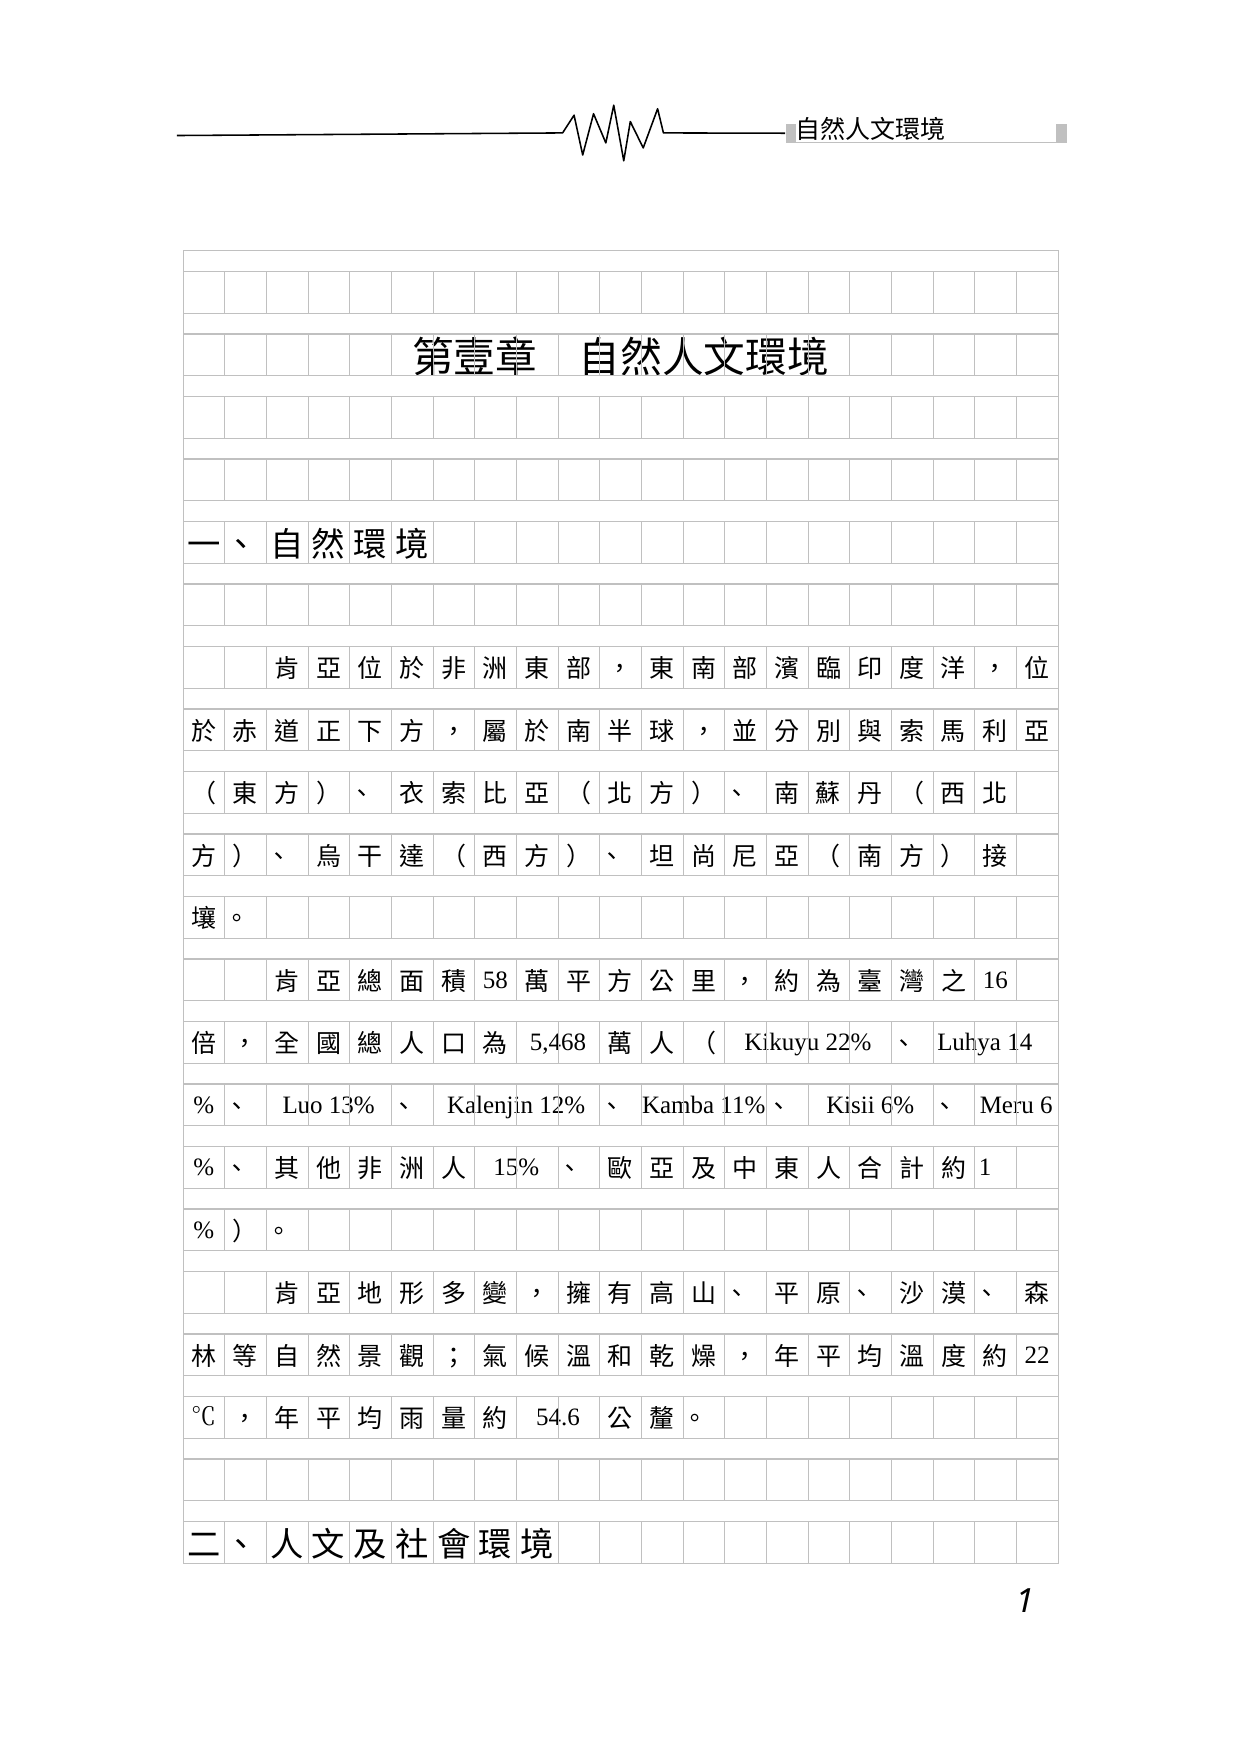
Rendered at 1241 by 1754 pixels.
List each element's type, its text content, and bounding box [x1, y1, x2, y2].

text 肯亞地形多變，擁有高山、平原、沙漠、森林等自然景觀；氣候溫和乾燥，年平均溫度約22℃，年平均雨量約54.6公釐。 [684, 1335, 724, 1375]
text 一、自然環境 [850, 522, 891, 563]
text 二、人文及社會環境 [184, 1522, 224, 1563]
text 肯亞地形多變，擁有高山、平原、沙漠、森林等自然景觀；氣候溫和乾燥，年平均溫度約22℃，年平均雨量約54.6公釐。 [475, 1272, 516, 1313]
text 肯亞位於非洲東部，東南部濱臨印度洋，位於赤道正下方，屬於南半球，並分別與索馬利亞（東方）、衣索比亞（北方）、南蘇丹（西北方）、烏干達（西方）、坦尚尼亞（南方）接壤。 [392, 647, 433, 688]
text 一、自然環境 [642, 522, 683, 563]
text 肯亞地形多變，擁有高山、平原、沙漠、森林等自然景觀；氣候溫和乾燥，年平均溫度約22℃，年平均雨量約54.6公釐。 [600, 1397, 641, 1438]
text 肯亞地形多變，擁有高山、平原、沙漠、森林等自然景觀；氣候溫和乾燥，年平均溫度約22℃，年平均雨量約54.6公釐。 [184, 1272, 224, 1313]
text 肯亞位於非洲東部，東南部濱臨印度洋，位於赤道正下方，屬於南半球，並分別與索馬利亞（東方）、衣索比亞（北方）、南蘇丹（西北方）、烏干達（西方）、坦尚尼亞（南方）接壤。 [184, 689, 1058, 708]
text 肯亞位於非洲東部，東南部濱臨印度洋，位於赤道正下方，屬於南半球，並分別與索馬利亞（東方）、衣索比亞（北方）、南蘇丹（西北方）、烏干達（西方）、坦尚尼亞（南方）接壤。 [892, 835, 933, 875]
text 一、自然環境 [184, 522, 224, 563]
text 一、自然環境 [684, 522, 724, 563]
text 肯亞地形多變，擁有高山、平原、沙漠、森林等自然景觀；氣候溫和乾燥，年平均溫度約22℃，年平均雨量約54.6公釐。 [1017, 1397, 1058, 1438]
text 肯亞位於非洲東部，東南部濱臨印度洋，位於赤道正下方，屬於南半球，並分別與索馬利亞（東方）、衣索比亞（北方）、南蘇丹（西北方）、烏干達（西方）、坦尚尼亞（南方）接壤。 [392, 835, 433, 875]
text 一、自然環境 [517, 522, 558, 563]
text 肯亞地形多變，擁有高山、平原、沙漠、森林等自然景觀；氣候溫和乾燥，年平均溫度約22℃，年平均雨量約54.6公釐。 [684, 1397, 724, 1438]
text 肯亞位於非洲東部，東南部濱臨印度洋，位於赤道正下方，屬於南半球，並分別與索馬利亞（東方）、衣索比亞（北方）、南蘇丹（西北方）、烏干達（西方）、坦尚尼亞（南方）接壤。 [517, 710, 558, 750]
text 肯亞地形多變，擁有高山、平原、沙漠、森林等自然景觀；氣候溫和乾燥，年平均溫度約22℃，年平均雨量約54.6公釐。 [767, 1335, 808, 1375]
text 肯亞總面積58萬平方公里，約為臺灣之16倍，全國總人口為5,468萬人（Kikuyu 22%、Luhya 14%、Luo 13%、Kalenjin 12%、Kamba 11%、Kisii 6%、Meru 6%、其他非洲人15%、歐亞及中東人合計約1%）。 [184, 939, 1058, 958]
text 肯亞地形多變，擁有高山、平原、沙漠、森林等自然景觀；氣候溫和乾燥，年平均溫度約22℃，年平均雨量約54.6公釐。 [600, 1335, 641, 1375]
text 第壹章 自然人文環境 [684, 357, 699, 375]
text 一、自然環境 [892, 522, 933, 563]
text 肯亞位於非洲東部，東南部濱臨印度洋，位於赤道正下方，屬於南半球，並分別與索馬利亞（東方）、衣索比亞（北方）、南蘇丹（西北方）、烏干達（西方）、坦尚尼亞（南方）接壤。 [767, 772, 808, 813]
text 肯亞位於非洲東部，東南部濱臨印度洋，位於赤道正下方，屬於南半球，並分別與索馬利亞（東方）、衣索比亞（北方）、南蘇丹（西北方）、烏干達（西方）、坦尚尼亞（南方）接壤。 [600, 772, 641, 813]
text 肯亞地形多變，擁有高山、平原、沙漠、森林等自然景觀；氣候溫和乾燥，年平均溫度約22℃，年平均雨量約54.6公釐。 [434, 1272, 474, 1313]
text 肯亞位於非洲東部，東南部濱臨印度洋，位於赤道正下方，屬於南半球，並分別與索馬利亞（東方）、衣索比亞（北方）、南蘇丹（西北方）、烏干達（西方）、坦尚尼亞（南方）接壤。 [309, 772, 349, 813]
text 一、自然環境 [559, 522, 599, 563]
text 第壹章 自然人文環境 [475, 335, 516, 375]
text 第壹章 自然人文環境 [809, 335, 849, 375]
text 肯亞位於非洲東部，東南部濱臨印度洋，位於赤道正下方，屬於南半球，並分別與索馬利亞（東方）、衣索比亞（北方）、南蘇丹（西北方）、烏干達（西方）、坦尚尼亞（南方）接壤。 [642, 647, 683, 688]
text 肯亞位於非洲東部，東南部濱臨印度洋，位於赤道正下方，屬於南半球，並分別與索馬利亞（東方）、衣索比亞（北方）、南蘇丹（西北方）、烏干達（西方）、坦尚尼亞（南方）接壤。 [350, 647, 391, 688]
text 二、人文及社會環境 [475, 1522, 516, 1563]
text 二、人文及社會環境 [809, 1522, 849, 1563]
text 肯亞地形多變，擁有高山、平原、沙漠、森林等自然景觀；氣候溫和乾燥，年平均溫度約22℃，年平均雨量約54.6公釐。 [934, 1397, 974, 1438]
text 肯亞位於非洲東部，東南部濱臨印度洋，位於赤道正下方，屬於南半球，並分別與索馬利亞（東方）、衣索比亞（北方）、南蘇丹（西北方）、烏干達（西方）、坦尚尼亞（南方）接壤。 [475, 647, 516, 688]
text 肯亞位於非洲東部，東南部濱臨印度洋，位於赤道正下方，屬於南半球，並分別與索馬利亞（東方）、衣索比亞（北方）、南蘇丹（西北方）、烏干達（西方）、坦尚尼亞（南方）接壤。 [475, 710, 516, 750]
text 肯亞地形多變，擁有高山、平原、沙漠、森林等自然景觀；氣候溫和乾燥，年平均溫度約22℃，年平均雨量約54.6公釐。 [809, 1397, 849, 1438]
text 肯亞位於非洲東部，東南部濱臨印度洋，位於赤道正下方，屬於南半球，並分別與索馬利亞（東方）、衣索比亞（北方）、南蘇丹（西北方）、烏干達（西方）、坦尚尼亞（南方）接壤。 [975, 835, 1016, 875]
text 第壹章 自然人文環境 [267, 335, 308, 375]
text 第壹章 自然人文環境 [309, 335, 349, 375]
text 肯亞地形多變，擁有高山、平原、沙漠、森林等自然景觀；氣候溫和乾燥，年平均溫度約22℃，年平均雨量約54.6公釐。 [642, 1335, 683, 1375]
text 肯亞位於非洲東部，東南部濱臨印度洋，位於赤道正下方，屬於南半球，並分別與索馬利亞（東方）、衣索比亞（北方）、南蘇丹（西北方）、烏干達（西方）、坦尚尼亞（南方）接壤。 [850, 710, 891, 750]
text 肯亞位於非洲東部，東南部濱臨印度洋，位於赤道正下方，屬於南半球，並分別與索馬利亞（東方）、衣索比亞（北方）、南蘇丹（西北方）、烏干達（西方）、坦尚尼亞（南方）接壤。 [434, 647, 474, 688]
text 第壹章 自然人文環境 [725, 335, 766, 375]
text 肯亞地形多變，擁有高山、平原、沙漠、森林等自然景觀；氣候溫和乾燥，年平均溫度約22℃，年平均雨量約54.6公釐。 [475, 1397, 516, 1438]
text 肯亞位於非洲東部，東南部濱臨印度洋，位於赤道正下方，屬於南半球，並分別與索馬利亞（東方）、衣索比亞（北方）、南蘇丹（西北方）、烏干達（西方）、坦尚尼亞（南方）接壤。 [434, 772, 474, 813]
text 二、人文及社會環境 [684, 1522, 724, 1563]
text 二、人文及社會環境 [392, 1522, 433, 1563]
text 肯亞位於非洲東部，東南部濱臨印度洋，位於赤道正下方，屬於南半球，並分別與索馬利亞（東方）、衣索比亞（北方）、南蘇丹（西北方）、烏干達（西方）、坦尚尼亞（南方）接壤。 [934, 772, 974, 813]
text 肯亞位於非洲東部，東南部濱臨印度洋，位於赤道正下方，屬於南半球，並分別與索馬利亞（東方）、衣索比亞（北方）、南蘇丹（西北方）、烏干達（西方）、坦尚尼亞（南方）接壤。 [267, 897, 308, 938]
text 第壹章 自然人文環境 [392, 335, 433, 375]
text 二、人文及社會環境 [642, 1522, 683, 1563]
text 肯亞位於非洲東部，東南部濱臨印度洋，位於赤道正下方，屬於南半球，並分別與索馬利亞（東方）、衣索比亞（北方）、南蘇丹（西北方）、烏干達（西方）、坦尚尼亞（南方）接壤。 [850, 835, 891, 875]
text 一、自然環境 [767, 522, 808, 563]
text 肯亞地形多變，擁有高山、平原、沙漠、森林等自然景觀；氣候溫和乾燥，年平均溫度約22℃，年平均雨量約54.6公釐。 [975, 1397, 1016, 1438]
text 肯亞位於非洲東部，東南部濱臨印度洋，位於赤道正下方，屬於南半球，並分別與索馬利亞（東方）、衣索比亞（北方）、南蘇丹（西北方）、烏干達（西方）、坦尚尼亞（南方）接壤。 [1017, 647, 1058, 688]
text 肯亞位於非洲東部，東南部濱臨印度洋，位於赤道正下方，屬於南半球，並分別與索馬利亞（東方）、衣索比亞（北方）、南蘇丹（西北方）、烏干達（西方）、坦尚尼亞（南方）接壤。 [725, 835, 766, 875]
text 肯亞地形多變，擁有高山、平原、沙漠、森林等自然景觀；氣候溫和乾燥，年平均溫度約22℃，年平均雨量約54.6公釐。 [350, 1397, 391, 1438]
text 肯亞地形多變，擁有高山、平原、沙漠、森林等自然景觀；氣候溫和乾燥，年平均溫度約22℃，年平均雨量約54.6公釐。 [559, 1272, 599, 1313]
text 肯亞位於非洲東部，東南部濱臨印度洋，位於赤道正下方，屬於南半球，並分別與索馬利亞（東方）、衣索比亞（北方）、南蘇丹（西北方）、烏干達（西方）、坦尚尼亞（南方）接壤。 [934, 647, 974, 688]
text 肯亞位於非洲東部，東南部濱臨印度洋，位於赤道正下方，屬於南半球，並分別與索馬利亞（東方）、衣索比亞（北方）、南蘇丹（西北方）、烏干達（西方）、坦尚尼亞（南方）接壤。 [975, 897, 1016, 938]
text 二、人文及社會環境 [267, 1522, 308, 1563]
text 肯亞位於非洲東部，東南部濱臨印度洋，位於赤道正下方，屬於南半球，並分別與索馬利亞（東方）、衣索比亞（北方）、南蘇丹（西北方）、烏干達（西方）、坦尚尼亞（南方）接壤。 [684, 897, 724, 938]
text 一、自然環境 [184, 501, 1058, 521]
text 一、自然環境 [975, 522, 1016, 563]
text 二、人文及社會環境 [559, 1522, 599, 1563]
text 肯亞位於非洲東部，東南部濱臨印度洋，位於赤道正下方，屬於南半球，並分別與索馬利亞（東方）、衣索比亞（北方）、南蘇丹（西北方）、烏干達（西方）、坦尚尼亞（南方）接壤。 [559, 647, 599, 688]
text 二、人文及社會環境 [184, 1501, 1058, 1521]
text 二、人文及社會環境 [517, 1522, 558, 1563]
text 一、自然環境 [475, 522, 516, 563]
text 肯亞地形多變，擁有高山、平原、沙漠、森林等自然景觀；氣候溫和乾燥，年平均溫度約22℃，年平均雨量約54.6公釐。 [517, 1335, 558, 1375]
text 肯亞位於非洲東部，東南部濱臨印度洋，位於赤道正下方，屬於南半球，並分別與索馬利亞（東方）、衣索比亞（北方）、南蘇丹（西北方）、烏干達（西方）、坦尚尼亞（南方）接壤。 [934, 897, 974, 938]
text 肯亞位於非洲東部，東南部濱臨印度洋，位於赤道正下方，屬於南半球，並分別與索馬利亞（東方）、衣索比亞（北方）、南蘇丹（西北方）、烏干達（西方）、坦尚尼亞（南方）接壤。 [267, 772, 308, 813]
text 第壹章 自然人文環境 [642, 335, 683, 375]
text 肯亞地形多變，擁有高山、平原、沙漠、森林等自然景觀；氣候溫和乾燥，年平均溫度約22℃，年平均雨量約54.6公釐。 [975, 1335, 1016, 1375]
text 第壹章 自然人文環境 [892, 335, 933, 375]
text 肯亞總面積58萬平方公里，約為臺灣之16倍，全國總人口為5,468萬人（Kikuyu 22%、Luhya 14%、Luo 13%、Kalenjin 12%、Kamba 11%、Kisii 6%、Meru 6%、其他非洲人15%、歐亞及中東人合計約1%）。 [184, 1126, 1058, 1146]
text 二、人文及社會環境 [1017, 1522, 1058, 1563]
text 一、自然環境 [392, 522, 433, 563]
text 肯亞位於非洲東部，東南部濱臨印度洋，位於赤道正下方，屬於南半球，並分別與索馬利亞（東方）、衣索比亞（北方）、南蘇丹（西北方）、烏干達（西方）、坦尚尼亞（南方）接壤。 [517, 772, 558, 813]
text 肯亞地形多變，擁有高山、平原、沙漠、森林等自然景觀；氣候溫和乾燥，年平均溫度約22℃，年平均雨量約54.6公釐。 [309, 1397, 349, 1438]
text 肯亞地形多變，擁有高山、平原、沙漠、森林等自然景觀；氣候溫和乾燥，年平均溫度約22℃，年平均雨量約54.6公釐。 [517, 1397, 558, 1438]
text 肯亞地形多變，擁有高山、平原、沙漠、森林等自然景觀；氣候溫和乾燥，年平均溫度約22℃，年平均雨量約54.6公釐。 [1017, 1272, 1058, 1313]
text 二、人文及社會環境 [767, 1522, 808, 1563]
text 肯亞地形多變，擁有高山、平原、沙漠、森林等自然景觀；氣候溫和乾燥，年平均溫度約22℃，年平均雨量約54.6公釐。 [850, 1397, 891, 1438]
text 肯亞位於非洲東部，東南部濱臨印度洋，位於赤道正下方，屬於南半球，並分別與索馬利亞（東方）、衣索比亞（北方）、南蘇丹（西北方）、烏干達（西方）、坦尚尼亞（南方）接壤。 [600, 647, 641, 688]
text 一、自然環境 [934, 522, 974, 563]
text 肯亞位於非洲東部，東南部濱臨印度洋，位於赤道正下方，屬於南半球，並分別與索馬利亞（東方）、衣索比亞（北方）、南蘇丹（西北方）、烏干達（西方）、坦尚尼亞（南方）接壤。 [767, 835, 808, 875]
text 肯亞位於非洲東部，東南部濱臨印度洋，位於赤道正下方，屬於南半球，並分別與索馬利亞（東方）、衣索比亞（北方）、南蘇丹（西北方）、烏干達（西方）、坦尚尼亞（南方）接壤。 [184, 751, 1058, 771]
text 二、人文及社會環境 [725, 1522, 766, 1563]
text 肯亞地形多變，擁有高山、平原、沙漠、森林等自然景觀；氣候溫和乾燥，年平均溫度約22℃，年平均雨量約54.6公釐。 [225, 1272, 266, 1313]
text 肯亞地形多變，擁有高山、平原、沙漠、森林等自然景觀；氣候溫和乾燥，年平均溫度約22℃，年平均雨量約54.6公釐。 [767, 1397, 808, 1438]
text 二、人文及社會環境 [850, 1522, 891, 1563]
text 肯亞位於非洲東部，東南部濱臨印度洋，位於赤道正下方，屬於南半球，並分別與索馬利亞（東方）、衣索比亞（北方）、南蘇丹（西北方）、烏干達（西方）、坦尚尼亞（南方）接壤。 [517, 647, 558, 688]
text 肯亞地形多變，擁有高山、平原、沙漠、森林等自然景觀；氣候溫和乾燥，年平均溫度約22℃，年平均雨量約54.6公釐。 [600, 1272, 641, 1313]
text 肯亞地形多變，擁有高山、平原、沙漠、森林等自然景觀；氣候溫和乾燥，年平均溫度約22℃，年平均雨量約54.6公釐。 [392, 1397, 433, 1438]
text 肯亞地形多變，擁有高山、平原、沙漠、森林等自然景觀；氣候溫和乾燥，年平均溫度約22℃，年平均雨量約54.6公釐。 [892, 1272, 933, 1313]
text 肯亞位於非洲東部，東南部濱臨印度洋，位於赤道正下方，屬於南半球，並分別與索馬利亞（東方）、衣索比亞（北方）、南蘇丹（西北方）、烏干達（西方）、坦尚尼亞（南方）接壤。 [184, 647, 224, 688]
text 肯亞位於非洲東部，東南部濱臨印度洋，位於赤道正下方，屬於南半球，並分別與索馬利亞（東方）、衣索比亞（北方）、南蘇丹（西北方）、烏干達（西方）、坦尚尼亞（南方）接壤。 [892, 710, 933, 750]
text 第壹章 自然人文環境 [225, 335, 266, 375]
text 肯亞位於非洲東部，東南部濱臨印度洋，位於赤道正下方，屬於南半球，並分別與索馬利亞（東方）、衣索比亞（北方）、南蘇丹（西北方）、烏干達（西方）、坦尚尼亞（南方）接壤。 [642, 710, 683, 750]
text 肯亞總面積58萬平方公里，約為臺灣之16倍，全國總人口為5,468萬人（Kikuyu 22%、Luhya 14%、Luo 13%、Kalenjin 12%、Kamba 11%、Kisii 6%、Meru 6%、其他非洲人15%、歐亞及中東人合計約1%）。 [184, 1064, 1058, 1083]
text 肯亞地形多變，擁有高山、平原、沙漠、森林等自然景觀；氣候溫和乾燥，年平均溫度約22℃，年平均雨量約54.6公釐。 [892, 1397, 933, 1438]
text 肯亞位於非洲東部，東南部濱臨印度洋，位於赤道正下方，屬於南半球，並分別與索馬利亞（東方）、衣索比亞（北方）、南蘇丹（西北方）、烏干達（西方）、坦尚尼亞（南方）接壤。 [1017, 897, 1058, 938]
text 二、人文及社會環境 [434, 1522, 474, 1563]
text 肯亞地形多變，擁有高山、平原、沙漠、森林等自然景觀；氣候溫和乾燥，年平均溫度約22℃，年平均雨量約54.6公釐。 [475, 1335, 516, 1375]
text 肯亞位於非洲東部，東南部濱臨印度洋，位於赤道正下方，屬於南半球，並分別與索馬利亞（東方）、衣索比亞（北方）、南蘇丹（西北方）、烏干達（西方）、坦尚尼亞（南方）接壤。 [1017, 772, 1058, 813]
text 肯亞位於非洲東部，東南部濱臨印度洋，位於赤道正下方，屬於南半球，並分別與索馬利亞（東方）、衣索比亞（北方）、南蘇丹（西北方）、烏干達（西方）、坦尚尼亞（南方）接壤。 [350, 710, 391, 750]
text 肯亞地形多變，擁有高山、平原、沙漠、森林等自然景觀；氣候溫和乾燥，年平均溫度約22℃，年平均雨量約54.6公釐。 [684, 1272, 724, 1313]
text 肯亞位於非洲東部，東南部濱臨印度洋，位於赤道正下方，屬於南半球，並分別與索馬利亞（東方）、衣索比亞（北方）、南蘇丹（西北方）、烏干達（西方）、坦尚尼亞（南方）接壤。 [725, 772, 766, 813]
text 肯亞位於非洲東部，東南部濱臨印度洋，位於赤道正下方，屬於南半球，並分別與索馬利亞（東方）、衣索比亞（北方）、南蘇丹（西北方）、烏干達（西方）、坦尚尼亞（南方）接壤。 [225, 897, 266, 938]
text 肯亞位於非洲東部，東南部濱臨印度洋，位於赤道正下方，屬於南半球，並分別與索馬利亞（東方）、衣索比亞（北方）、南蘇丹（西北方）、烏干達（西方）、坦尚尼亞（南方）接壤。 [975, 647, 1016, 688]
text 肯亞位於非洲東部，東南部濱臨印度洋，位於赤道正下方，屬於南半球，並分別與索馬利亞（東方）、衣索比亞（北方）、南蘇丹（西北方）、烏干達（西方）、坦尚尼亞（南方）接壤。 [1017, 710, 1058, 750]
text 第壹章 自然人文環境 [668, 354, 683, 375]
text 肯亞位於非洲東部，東南部濱臨印度洋，位於赤道正下方，屬於南半球，並分別與索馬利亞（東方）、衣索比亞（北方）、南蘇丹（西北方）、烏干達（西方）、坦尚尼亞（南方）接壤。 [267, 835, 308, 875]
text 肯亞地形多變，擁有高山、平原、沙漠、森林等自然景觀；氣候溫和乾燥，年平均溫度約22℃，年平均雨量約54.6公釐。 [392, 1272, 433, 1313]
text 肯亞位於非洲東部，東南部濱臨印度洋，位於赤道正下方，屬於南半球，並分別與索馬利亞（東方）、衣索比亞（北方）、南蘇丹（西北方）、烏干達（西方）、坦尚尼亞（南方）接壤。 [184, 876, 1058, 896]
text 肯亞位於非洲東部，東南部濱臨印度洋，位於赤道正下方，屬於南半球，並分別與索馬利亞（東方）、衣索比亞（北方）、南蘇丹（西北方）、烏干達（西方）、坦尚尼亞（南方）接壤。 [892, 897, 933, 938]
text 肯亞位於非洲東部，東南部濱臨印度洋，位於赤道正下方，屬於南半球，並分別與索馬利亞（東方）、衣索比亞（北方）、南蘇丹（西北方）、烏干達（西方）、坦尚尼亞（南方）接壤。 [892, 772, 933, 813]
text 肯亞位於非洲東部，東南部濱臨印度洋，位於赤道正下方，屬於南半球，並分別與索馬利亞（東方）、衣索比亞（北方）、南蘇丹（西北方）、烏干達（西方）、坦尚尼亞（南方）接壤。 [892, 647, 933, 688]
text 肯亞總面積58萬平方公里，約為臺灣之16倍，全國總人口為5,468萬人（Kikuyu 22%、Luhya 14%、Luo 13%、Kalenjin 12%、Kamba 11%、Kisii 6%、Meru 6%、其他非洲人15%、歐亞及中東人合計約1%）。 [184, 1001, 1058, 1021]
text 肯亞位於非洲東部，東南部濱臨印度洋，位於赤道正下方，屬於南半球，並分別與索馬利亞（東方）、衣索比亞（北方）、南蘇丹（西北方）、烏干達（西方）、坦尚尼亞（南方）接壤。 [600, 835, 641, 875]
text 肯亞位於非洲東部，東南部濱臨印度洋，位於赤道正下方，屬於南半球，並分別與索馬利亞（東方）、衣索比亞（北方）、南蘇丹（西北方）、烏干達（西方）、坦尚尼亞（南方）接壤。 [225, 647, 266, 688]
text 肯亞地形多變，擁有高山、平原、沙漠、森林等自然景觀；氣候溫和乾燥，年平均溫度約22℃，年平均雨量約54.6公釐。 [642, 1397, 683, 1438]
text 肯亞位於非洲東部，東南部濱臨印度洋，位於赤道正下方，屬於南半球，並分別與索馬利亞（東方）、衣索比亞（北方）、南蘇丹（西北方）、烏干達（西方）、坦尚尼亞（南方）接壤。 [184, 897, 224, 938]
text 肯亞地形多變，擁有高山、平原、沙漠、森林等自然景觀；氣候溫和乾燥，年平均溫度約22℃，年平均雨量約54.6公釐。 [434, 1397, 474, 1438]
text 肯亞位於非洲東部，東南部濱臨印度洋，位於赤道正下方，屬於南半球，並分別與索馬利亞（東方）、衣索比亞（北方）、南蘇丹（西北方）、烏干達（西方）、坦尚尼亞（南方）接壤。 [309, 897, 349, 938]
text 肯亞位於非洲東部，東南部濱臨印度洋，位於赤道正下方，屬於南半球，並分別與索馬利亞（東方）、衣索比亞（北方）、南蘇丹（西北方）、烏干達（西方）、坦尚尼亞（南方）接壤。 [850, 647, 891, 688]
text 肯亞地形多變，擁有高山、平原、沙漠、森林等自然景觀；氣候溫和乾燥，年平均溫度約22℃，年平均雨量約54.6公釐。 [225, 1335, 266, 1375]
text 第壹章 自然人文環境 [559, 335, 599, 375]
text 第壹章 自然人文環境 [600, 335, 641, 375]
text 第壹章 自然人文環境 [184, 335, 224, 375]
text 肯亞地形多變，擁有高山、平原、沙漠、森林等自然景觀；氣候溫和乾燥，年平均溫度約22℃，年平均雨量約54.6公釐。 [267, 1272, 308, 1313]
text 肯亞地形多變，擁有高山、平原、沙漠、森林等自然景觀；氣候溫和乾燥，年平均溫度約22℃，年平均雨量約54.6公釐。 [225, 1397, 266, 1438]
text 二、人文及社會環境 [892, 1522, 933, 1563]
text 肯亞位於非洲東部，東南部濱臨印度洋，位於赤道正下方，屬於南半球，並分別與索馬利亞（東方）、衣索比亞（北方）、南蘇丹（西北方）、烏干達（西方）、坦尚尼亞（南方）接壤。 [975, 772, 1016, 813]
text 肯亞位於非洲東部，東南部濱臨印度洋，位於赤道正下方，屬於南半球，並分別與索馬利亞（東方）、衣索比亞（北方）、南蘇丹（西北方）、烏干達（西方）、坦尚尼亞（南方）接壤。 [184, 814, 1058, 833]
text 肯亞地形多變，擁有高山、平原、沙漠、森林等自然景觀；氣候溫和乾燥，年平均溫度約22℃，年平均雨量約54.6公釐。 [850, 1335, 891, 1375]
text 一、自然環境 [350, 522, 391, 563]
text 肯亞位於非洲東部，東南部濱臨印度洋，位於赤道正下方，屬於南半球，並分別與索馬利亞（東方）、衣索比亞（北方）、南蘇丹（西北方）、烏干達（西方）、坦尚尼亞（南方）接壤。 [350, 772, 391, 813]
text 肯亞位於非洲東部，東南部濱臨印度洋，位於赤道正下方，屬於南半球，並分別與索馬利亞（東方）、衣索比亞（北方）、南蘇丹（西北方）、烏干達（西方）、坦尚尼亞（南方）接壤。 [475, 897, 516, 938]
text 肯亞位於非洲東部，東南部濱臨印度洋，位於赤道正下方，屬於南半球，並分別與索馬利亞（東方）、衣索比亞（北方）、南蘇丹（西北方）、烏干達（西方）、坦尚尼亞（南方）接壤。 [600, 710, 641, 750]
text 肯亞位於非洲東部，東南部濱臨印度洋，位於赤道正下方，屬於南半球，並分別與索馬利亞（東方）、衣索比亞（北方）、南蘇丹（西北方）、烏干達（西方）、坦尚尼亞（南方）接壤。 [309, 647, 349, 688]
text 肯亞地形多變，擁有高山、平原、沙漠、森林等自然景觀；氣候溫和乾燥，年平均溫度約22℃，年平均雨量約54.6公釐。 [184, 1335, 224, 1375]
text 一、自然環境 [309, 522, 349, 563]
text 一、自然環境 [1017, 522, 1058, 563]
text 肯亞地形多變，擁有高山、平原、沙漠、森林等自然景觀；氣候溫和乾燥，年平均溫度約22℃，年平均雨量約54.6公釐。 [350, 1335, 391, 1375]
text 肯亞地形多變，擁有高山、平原、沙漠、森林等自然景觀；氣候溫和乾燥，年平均溫度約22℃，年平均雨量約54.6公釐。 [559, 1397, 599, 1438]
text 肯亞地形多變，擁有高山、平原、沙漠、森林等自然景觀；氣候溫和乾燥，年平均溫度約22℃，年平均雨量約54.6公釐。 [559, 1335, 599, 1375]
text 肯亞位於非洲東部，東南部濱臨印度洋，位於赤道正下方，屬於南半球，並分別與索馬利亞（東方）、衣索比亞（北方）、南蘇丹（西北方）、烏干達（西方）、坦尚尼亞（南方）接壤。 [809, 647, 849, 688]
text 肯亞地形多變，擁有高山、平原、沙漠、森林等自然景觀；氣候溫和乾燥，年平均溫度約22℃，年平均雨量約54.6公釐。 [850, 1272, 891, 1313]
text 二、人文及社會環境 [309, 1522, 349, 1563]
text 一、自然環境 [225, 522, 266, 563]
text 第壹章 自然人文環境 [1017, 335, 1058, 375]
text 肯亞位於非洲東部，東南部濱臨印度洋，位於赤道正下方，屬於南半球，並分別與索馬利亞（東方）、衣索比亞（北方）、南蘇丹（西北方）、烏干達（西方）、坦尚尼亞（南方）接壤。 [684, 647, 724, 688]
text 肯亞地形多變，擁有高山、平原、沙漠、森林等自然景觀；氣候溫和乾燥，年平均溫度約22℃，年平均雨量約54.6公釐。 [267, 1397, 308, 1438]
text 肯亞位於非洲東部，東南部濱臨印度洋，位於赤道正下方，屬於南半球，並分別與索馬利亞（東方）、衣索比亞（北方）、南蘇丹（西北方）、烏干達（西方）、坦尚尼亞（南方）接壤。 [184, 772, 224, 813]
text 肯亞地形多變，擁有高山、平原、沙漠、森林等自然景觀；氣候溫和乾燥，年平均溫度約22℃，年平均雨量約54.6公釐。 [1017, 1335, 1058, 1375]
text 肯亞位於非洲東部，東南部濱臨印度洋，位於赤道正下方，屬於南半球，並分別與索馬利亞（東方）、衣索比亞（北方）、南蘇丹（西北方）、烏干達（西方）、坦尚尼亞（南方）接壤。 [392, 772, 433, 813]
text 肯亞位於非洲東部，東南部濱臨印度洋，位於赤道正下方，屬於南半球，並分別與索馬利亞（東方）、衣索比亞（北方）、南蘇丹（西北方）、烏干達（西方）、坦尚尼亞（南方）接壤。 [725, 897, 766, 938]
text 肯亞地形多變，擁有高山、平原、沙漠、森林等自然景觀；氣候溫和乾燥，年平均溫度約22℃，年平均雨量約54.6公釐。 [642, 1272, 683, 1313]
text 肯亞位於非洲東部，東南部濱臨印度洋，位於赤道正下方，屬於南半球，並分別與索馬利亞（東方）、衣索比亞（北方）、南蘇丹（西北方）、烏干達（西方）、坦尚尼亞（南方）接壤。 [559, 772, 599, 813]
text 肯亞地形多變，擁有高山、平原、沙漠、森林等自然景觀；氣候溫和乾燥，年平均溫度約22℃，年平均雨量約54.6公釐。 [184, 1314, 1058, 1333]
text 肯亞地形多變，擁有高山、平原、沙漠、森林等自然景觀；氣候溫和乾燥，年平均溫度約22℃，年平均雨量約54.6公釐。 [809, 1272, 849, 1313]
text 肯亞總面積58萬平方公里，約為臺灣之16倍，全國總人口為5,468萬人（Kikuyu 22%、Luhya 14%、Luo 13%、Kalenjin 12%、Kamba 11%、Kisii 6%、Meru 6%、其他非洲人15%、歐亞及中東人合計約1%）。 [184, 1189, 1058, 1208]
text 肯亞位於非洲東部，東南部濱臨印度洋，位於赤道正下方，屬於南半球，並分別與索馬利亞（東方）、衣索比亞（北方）、南蘇丹（西北方）、烏干達（西方）、坦尚尼亞（南方）接壤。 [225, 835, 266, 875]
text 肯亞位於非洲東部，東南部濱臨印度洋，位於赤道正下方，屬於南半球，並分別與索馬利亞（東方）、衣索比亞（北方）、南蘇丹（西北方）、烏干達（西方）、坦尚尼亞（南方）接壤。 [559, 897, 599, 938]
text 一、自然環境 [725, 522, 766, 563]
text 肯亞地形多變，擁有高山、平原、沙漠、森林等自然景觀；氣候溫和乾燥，年平均溫度約22℃，年平均雨量約54.6公釐。 [725, 1397, 766, 1438]
text 肯亞位於非洲東部，東南部濱臨印度洋，位於赤道正下方，屬於南半球，並分別與索馬利亞（東方）、衣索比亞（北方）、南蘇丹（西北方）、烏干達（西方）、坦尚尼亞（南方）接壤。 [267, 710, 308, 750]
text 肯亞位於非洲東部，東南部濱臨印度洋，位於赤道正下方，屬於南半球，並分別與索馬利亞（東方）、衣索比亞（北方）、南蘇丹（西北方）、烏干達（西方）、坦尚尼亞（南方）接壤。 [642, 897, 683, 938]
text 肯亞地形多變，擁有高山、平原、沙漠、森林等自然景觀；氣候溫和乾燥，年平均溫度約22℃，年平均雨量約54.6公釐。 [267, 1335, 308, 1375]
text 肯亞地形多變，擁有高山、平原、沙漠、森林等自然景觀；氣候溫和乾燥，年平均溫度約22℃，年平均雨量約54.6公釐。 [517, 1272, 558, 1313]
text 肯亞位於非洲東部，東南部濱臨印度洋，位於赤道正下方，屬於南半球，並分別與索馬利亞（東方）、衣索比亞（北方）、南蘇丹（西北方）、烏干達（西方）、坦尚尼亞（南方）接壤。 [475, 772, 516, 813]
text 肯亞位於非洲東部，東南部濱臨印度洋，位於赤道正下方，屬於南半球，並分別與索馬利亞（東方）、衣索比亞（北方）、南蘇丹（西北方）、烏干達（西方）、坦尚尼亞（南方）接壤。 [809, 772, 849, 813]
text 二、人文及社會環境 [350, 1522, 391, 1563]
text 肯亞位於非洲東部，東南部濱臨印度洋，位於赤道正下方，屬於南半球，並分別與索馬利亞（東方）、衣索比亞（北方）、南蘇丹（西北方）、烏干達（西方）、坦尚尼亞（南方）接壤。 [475, 835, 516, 875]
text 肯亞地形多變，擁有高山、平原、沙漠、森林等自然景觀；氣候溫和乾燥，年平均溫度約22℃，年平均雨量約54.6公釐。 [767, 1272, 808, 1313]
text 第壹章 自然人文環境 [850, 335, 891, 375]
text 肯亞位於非洲東部，東南部濱臨印度洋，位於赤道正下方，屬於南半球，並分別與索馬利亞（東方）、衣索比亞（北方）、南蘇丹（西北方）、烏干達（西方）、坦尚尼亞（南方）接壤。 [725, 647, 766, 688]
text 肯亞位於非洲東部，東南部濱臨印度洋，位於赤道正下方，屬於南半球，並分別與索馬利亞（東方）、衣索比亞（北方）、南蘇丹（西北方）、烏干達（西方）、坦尚尼亞（南方）接壤。 [350, 897, 391, 938]
text 肯亞位於非洲東部，東南部濱臨印度洋，位於赤道正下方，屬於南半球，並分別與索馬利亞（東方）、衣索比亞（北方）、南蘇丹（西北方）、烏干達（西方）、坦尚尼亞（南方）接壤。 [1017, 835, 1058, 875]
text 肯亞地形多變，擁有高山、平原、沙漠、森林等自然景觀；氣候溫和乾燥，年平均溫度約22℃，年平均雨量約54.6公釐。 [975, 1272, 1016, 1313]
text 一、自然環境 [809, 522, 849, 563]
text 肯亞地形多變，擁有高山、平原、沙漠、森林等自然景觀；氣候溫和乾燥，年平均溫度約22℃，年平均雨量約54.6公釐。 [725, 1272, 766, 1313]
text 第壹章 自然人文環境 [517, 335, 558, 375]
text 肯亞地形多變，擁有高山、平原、沙漠、森林等自然景觀；氣候溫和乾燥，年平均溫度約22℃，年平均雨量約54.6公釐。 [392, 1335, 433, 1375]
text 肯亞地形多變，擁有高山、平原、沙漠、森林等自然景觀；氣候溫和乾燥，年平均溫度約22℃，年平均雨量約54.6公釐。 [309, 1272, 349, 1313]
text 肯亞位於非洲東部，東南部濱臨印度洋，位於赤道正下方，屬於南半球，並分別與索馬利亞（東方）、衣索比亞（北方）、南蘇丹（西北方）、烏干達（西方）、坦尚尼亞（南方）接壤。 [767, 647, 808, 688]
text 肯亞位於非洲東部，東南部濱臨印度洋，位於赤道正下方，屬於南半球，並分別與索馬利亞（東方）、衣索比亞（北方）、南蘇丹（西北方）、烏干達（西方）、坦尚尼亞（南方）接壤。 [517, 835, 558, 875]
text 一、自然環境 [434, 522, 474, 563]
text 肯亞位於非洲東部，東南部濱臨印度洋，位於赤道正下方，屬於南半球，並分別與索馬利亞（東方）、衣索比亞（北方）、南蘇丹（西北方）、烏干達（西方）、坦尚尼亞（南方）接壤。 [350, 835, 391, 875]
text 肯亞位於非洲東部，東南部濱臨印度洋，位於赤道正下方，屬於南半球，並分別與索馬利亞（東方）、衣索比亞（北方）、南蘇丹（西北方）、烏干達（西方）、坦尚尼亞（南方）接壤。 [767, 897, 808, 938]
text 肯亞地形多變，擁有高山、平原、沙漠、森林等自然景觀；氣候溫和乾燥，年平均溫度約22℃，年平均雨量約54.6公釐。 [184, 1251, 1058, 1271]
text 肯亞位於非洲東部，東南部濱臨印度洋，位於赤道正下方，屬於南半球，並分別與索馬利亞（東方）、衣索比亞（北方）、南蘇丹（西北方）、烏干達（西方）、坦尚尼亞（南方）接壤。 [642, 772, 683, 813]
text 第壹章 自然人文環境 [350, 335, 391, 375]
text 肯亞位於非洲東部，東南部濱臨印度洋，位於赤道正下方，屬於南半球，並分別與索馬利亞（東方）、衣索比亞（北方）、南蘇丹（西北方）、烏干達（西方）、坦尚尼亞（南方）接壤。 [809, 897, 849, 938]
text 肯亞位於非洲東部，東南部濱臨印度洋，位於赤道正下方，屬於南半球，並分別與索馬利亞（東方）、衣索比亞（北方）、南蘇丹（西北方）、烏干達（西方）、坦尚尼亞（南方）接壤。 [767, 710, 808, 750]
text 肯亞位於非洲東部，東南部濱臨印度洋，位於赤道正下方，屬於南半球，並分別與索馬利亞（東方）、衣索比亞（北方）、南蘇丹（西北方）、烏干達（西方）、坦尚尼亞（南方）接壤。 [267, 647, 308, 688]
text 二、人文及社會環境 [934, 1522, 974, 1563]
text 肯亞地形多變，擁有高山、平原、沙漠、森林等自然景觀；氣候溫和乾燥，年平均溫度約22℃，年平均雨量約54.6公釐。 [350, 1272, 391, 1313]
text 肯亞位於非洲東部，東南部濱臨印度洋，位於赤道正下方，屬於南半球，並分別與索馬利亞（東方）、衣索比亞（北方）、南蘇丹（西北方）、烏干達（西方）、坦尚尼亞（南方）接壤。 [225, 772, 266, 813]
text 肯亞地形多變，擁有高山、平原、沙漠、森林等自然景觀；氣候溫和乾燥，年平均溫度約22℃，年平均雨量約54.6公釐。 [934, 1272, 974, 1313]
text 肯亞位於非洲東部，東南部濱臨印度洋，位於赤道正下方，屬於南半球，並分別與索馬利亞（東方）、衣索比亞（北方）、南蘇丹（西北方）、烏干達（西方）、坦尚尼亞（南方）接壤。 [392, 897, 433, 938]
text 肯亞位於非洲東部，東南部濱臨印度洋，位於赤道正下方，屬於南半球，並分別與索馬利亞（東方）、衣索比亞（北方）、南蘇丹（西北方）、烏干達（西方）、坦尚尼亞（南方）接壤。 [517, 897, 558, 938]
text 第壹章 自然人文環境 [934, 335, 974, 375]
text 第壹章 自然人文環境 [184, 314, 1058, 333]
text 第壹章 自然人文環境 [684, 335, 724, 375]
text 第壹章 自然人文環境 [767, 335, 808, 375]
text 肯亞位於非洲東部，東南部濱臨印度洋，位於赤道正下方，屬於南半球，並分別與索馬利亞（東方）、衣索比亞（北方）、南蘇丹（西北方）、烏干達（西方）、坦尚尼亞（南方）接壤。 [975, 710, 1016, 750]
text 二、人文及社會環境 [975, 1522, 1016, 1563]
text 肯亞地形多變，擁有高山、平原、沙漠、森林等自然景觀；氣候溫和乾燥，年平均溫度約22℃，年平均雨量約54.6公釐。 [309, 1335, 349, 1375]
text 二、人文及社會環境 [600, 1522, 641, 1563]
text 肯亞位於非洲東部，東南部濱臨印度洋，位於赤道正下方，屬於南半球，並分別與索馬利亞（東方）、衣索比亞（北方）、南蘇丹（西北方）、烏干達（西方）、坦尚尼亞（南方）接壤。 [850, 897, 891, 938]
text 一、自然環境 [600, 522, 641, 563]
text 肯亞位於非洲東部，東南部濱臨印度洋，位於赤道正下方，屬於南半球，並分別與索馬利亞（東方）、衣索比亞（北方）、南蘇丹（西北方）、烏干達（西方）、坦尚尼亞（南方）接壤。 [184, 626, 1058, 646]
text 肯亞位於非洲東部，東南部濱臨印度洋，位於赤道正下方，屬於南半球，並分別與索馬利亞（東方）、衣索比亞（北方）、南蘇丹（西北方）、烏干達（西方）、坦尚尼亞（南方）接壤。 [850, 772, 891, 813]
text 第壹章 自然人文環境 [434, 335, 474, 375]
text 肯亞位於非洲東部，東南部濱臨印度洋，位於赤道正下方，屬於南半球，並分別與索馬利亞（東方）、衣索比亞（北方）、南蘇丹（西北方）、烏干達（西方）、坦尚尼亞（南方）接壤。 [225, 710, 266, 750]
text 第壹章 自然人文環境 [975, 335, 1016, 375]
text 肯亞地形多變，擁有高山、平原、沙漠、森林等自然景觀；氣候溫和乾燥，年平均溫度約22℃，年平均雨量約54.6公釐。 [809, 1335, 849, 1375]
text 二、人文及社會環境 [225, 1522, 266, 1563]
text 一、自然環境 [267, 522, 308, 563]
text 肯亞位於非洲東部，東南部濱臨印度洋，位於赤道正下方，屬於南半球，並分別與索馬利亞（東方）、衣索比亞（北方）、南蘇丹（西北方）、烏干達（西方）、坦尚尼亞（南方）接壤。 [600, 897, 641, 938]
text 肯亞位於非洲東部，東南部濱臨印度洋，位於赤道正下方，屬於南半球，並分別與索馬利亞（東方）、衣索比亞（北方）、南蘇丹（西北方）、烏干達（西方）、坦尚尼亞（南方）接壤。 [642, 835, 683, 875]
text 肯亞地形多變，擁有高山、平原、沙漠、森林等自然景觀；氣候溫和乾燥，年平均溫度約22℃，年平均雨量約54.6公釐。 [184, 1376, 1058, 1396]
text 肯亞位於非洲東部，東南部濱臨印度洋，位於赤道正下方，屬於南半球，並分別與索馬利亞（東方）、衣索比亞（北方）、南蘇丹（西北方）、烏干達（西方）、坦尚尼亞（南方）接壤。 [434, 897, 474, 938]
text 肯亞地形多變，擁有高山、平原、沙漠、森林等自然景觀；氣候溫和乾燥，年平均溫度約22℃，年平均雨量約54.6公釐。 [725, 1335, 766, 1375]
text 肯亞地形多變，擁有高山、平原、沙漠、森林等自然景觀；氣候溫和乾燥，年平均溫度約22℃，年平均雨量約54.6公釐。 [892, 1335, 933, 1375]
text 肯亞地形多變，擁有高山、平原、沙漠、森林等自然景觀；氣候溫和乾燥，年平均溫度約22℃，年平均雨量約54.6公釐。 [934, 1335, 974, 1375]
text 肯亞位於非洲東部，東南部濱臨印度洋，位於赤道正下方，屬於南半球，並分別與索馬利亞（東方）、衣索比亞（北方）、南蘇丹（西北方）、烏干達（西方）、坦尚尼亞（南方）接壤。 [684, 772, 724, 813]
text 肯亞位於非洲東部，東南部濱臨印度洋，位於赤道正下方，屬於南半球，並分別與索馬利亞（東方）、衣索比亞（北方）、南蘇丹（西北方）、烏干達（西方）、坦尚尼亞（南方）接壤。 [392, 710, 433, 750]
text 肯亞地形多變，擁有高山、平原、沙漠、森林等自然景觀；氣候溫和乾燥，年平均溫度約22℃，年平均雨量約54.6公釐。 [434, 1335, 474, 1375]
text 肯亞位於非洲東部，東南部濱臨印度洋，位於赤道正下方，屬於南半球，並分別與索馬利亞（東方）、衣索比亞（北方）、南蘇丹（西北方）、烏干達（西方）、坦尚尼亞（南方）接壤。 [725, 710, 766, 750]
text 肯亞地形多變，擁有高山、平原、沙漠、森林等自然景觀；氣候溫和乾燥，年平均溫度約22℃，年平均雨量約54.6公釐。 [184, 1397, 224, 1438]
